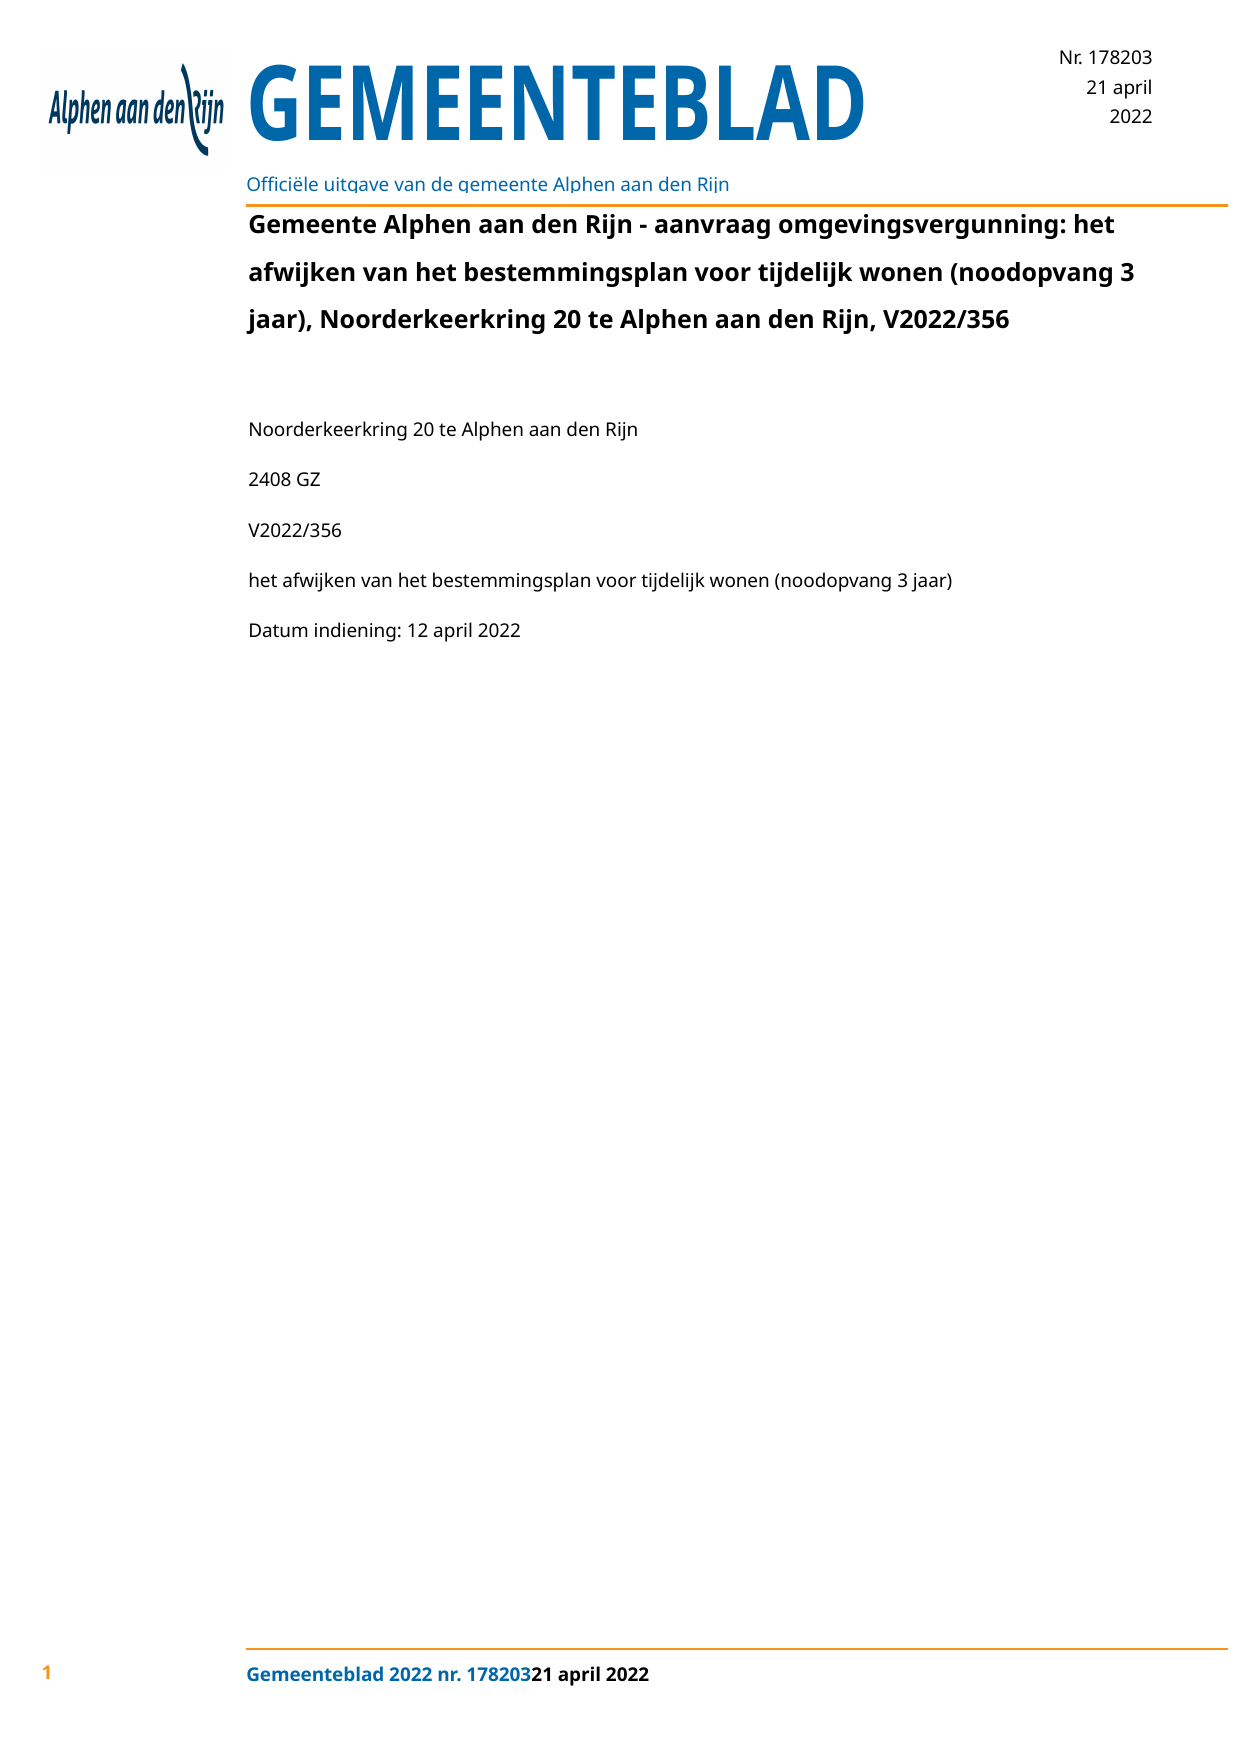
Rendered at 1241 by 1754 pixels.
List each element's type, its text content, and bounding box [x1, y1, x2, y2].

text Gemeente Alphen aan den Rijn - aanvraag omgevingsvergunning: het afwijken van het bestemmingsplan voor tijdelijk wonen (noodopvang 3 jaar), Noorderkeerkring 20 te Alphen aan den Rijn, V2022/356 [248, 207, 1152, 336]
text het afwijken van het bestemmingsplan voor tijdelijk wonen (noodopvang 3 jaar) [248, 567, 1152, 593]
text Noorderkeerkring 20 te Alphen aan den Rijn [248, 416, 1152, 442]
text 2408 GZ [248, 466, 1152, 492]
picture [41, 47, 231, 172]
text Datum indiening: 12 april 2022 [248, 618, 1152, 643]
text V2022/356 [248, 517, 1152, 542]
